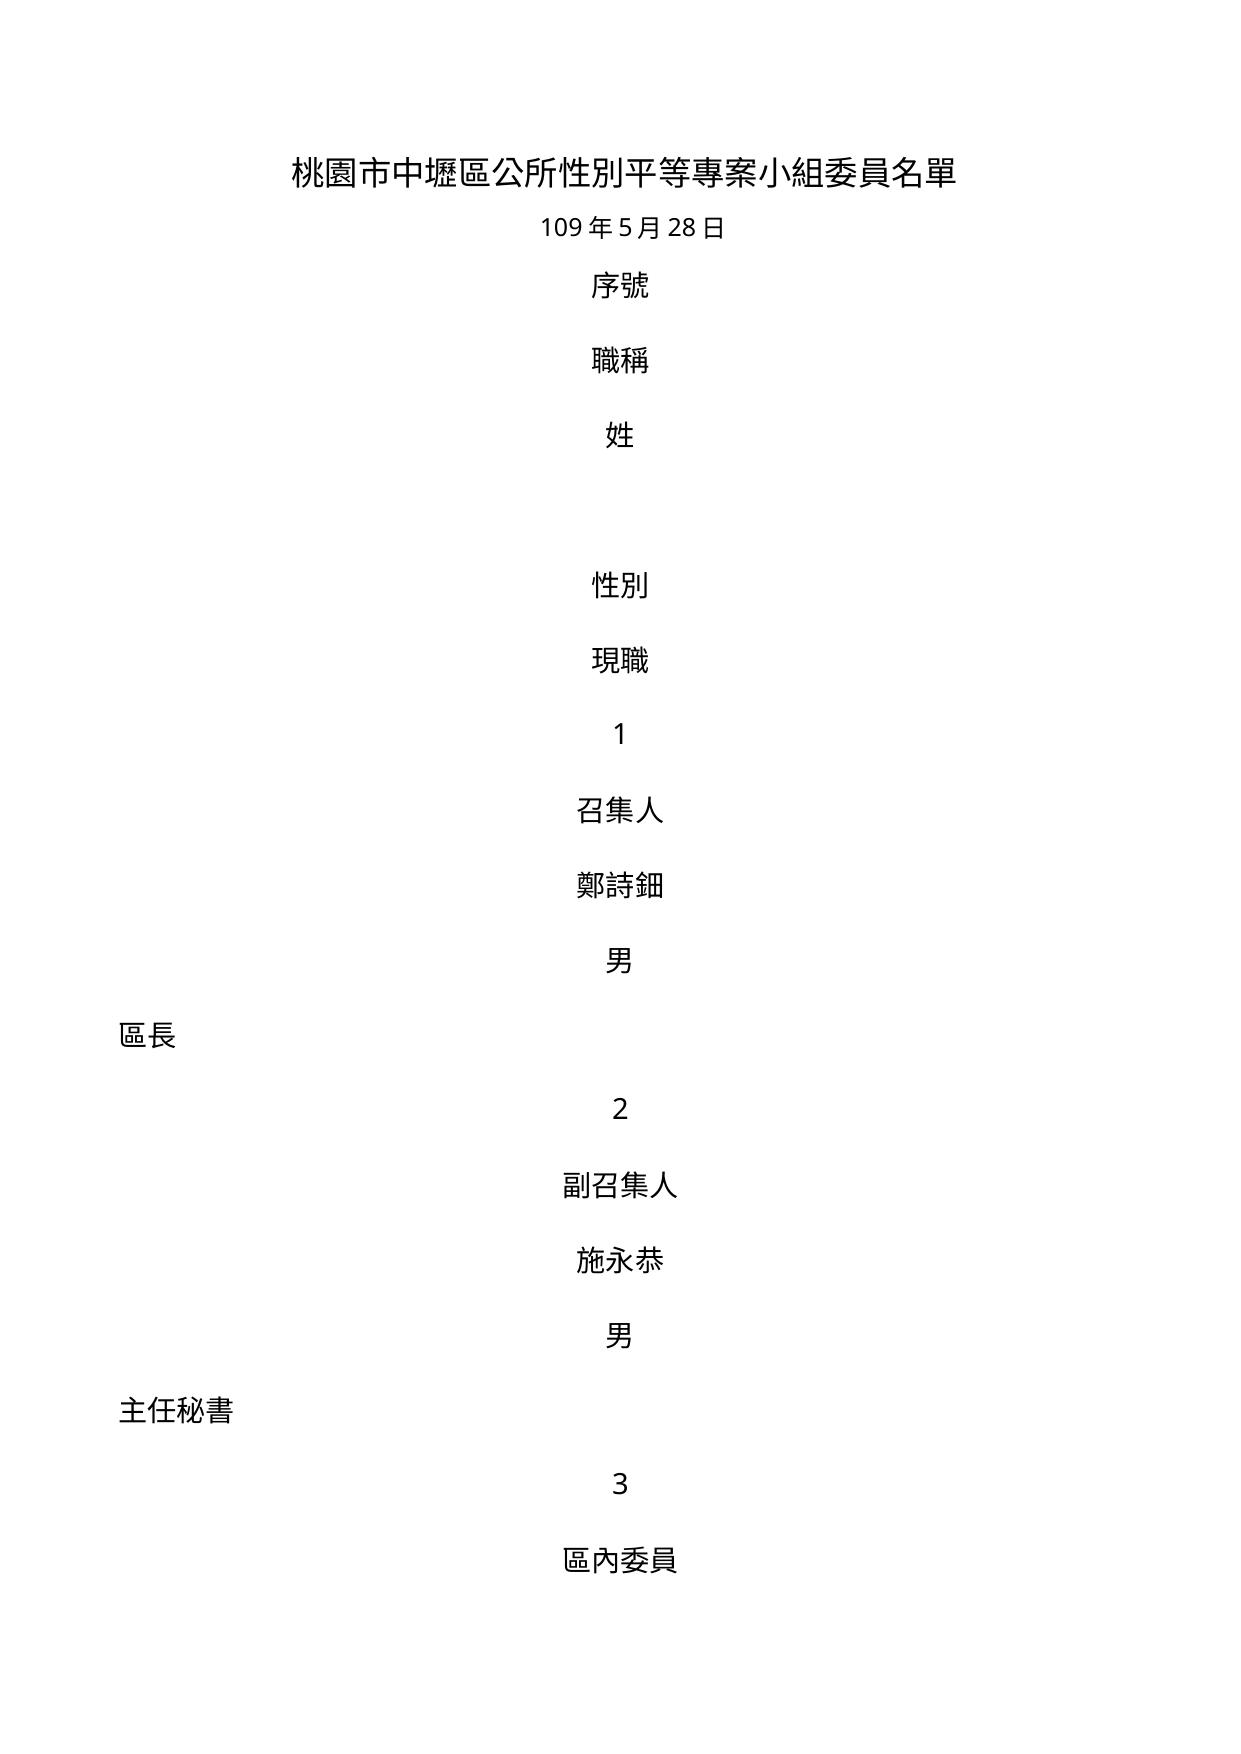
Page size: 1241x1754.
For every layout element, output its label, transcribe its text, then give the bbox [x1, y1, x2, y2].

text 鄭詩鈿 [118, 839, 1122, 914]
text 召集人 [118, 764, 1122, 839]
text 姓 [118, 389, 1122, 464]
text 性別 [118, 539, 1122, 614]
text 1 [118, 689, 1122, 764]
text 桃園市中壢區公所性別平等專案小組委員名單 [118, 127, 1122, 202]
text 施永恭 [118, 1214, 1122, 1289]
text 109年5月28日 [118, 202, 1122, 239]
text 主任秘書 [118, 1364, 1122, 1439]
text 現職 [118, 614, 1122, 689]
text 副召集人 [118, 1139, 1122, 1214]
text 男 [118, 1289, 1122, 1364]
text 男 [118, 914, 1122, 989]
text 序號 [118, 239, 1122, 314]
text 區內委員 [118, 1514, 1122, 1589]
text 3 [118, 1439, 1122, 1514]
text 區長 [118, 989, 1122, 1064]
text 2 [118, 1064, 1122, 1139]
text 職稱 [118, 314, 1122, 389]
